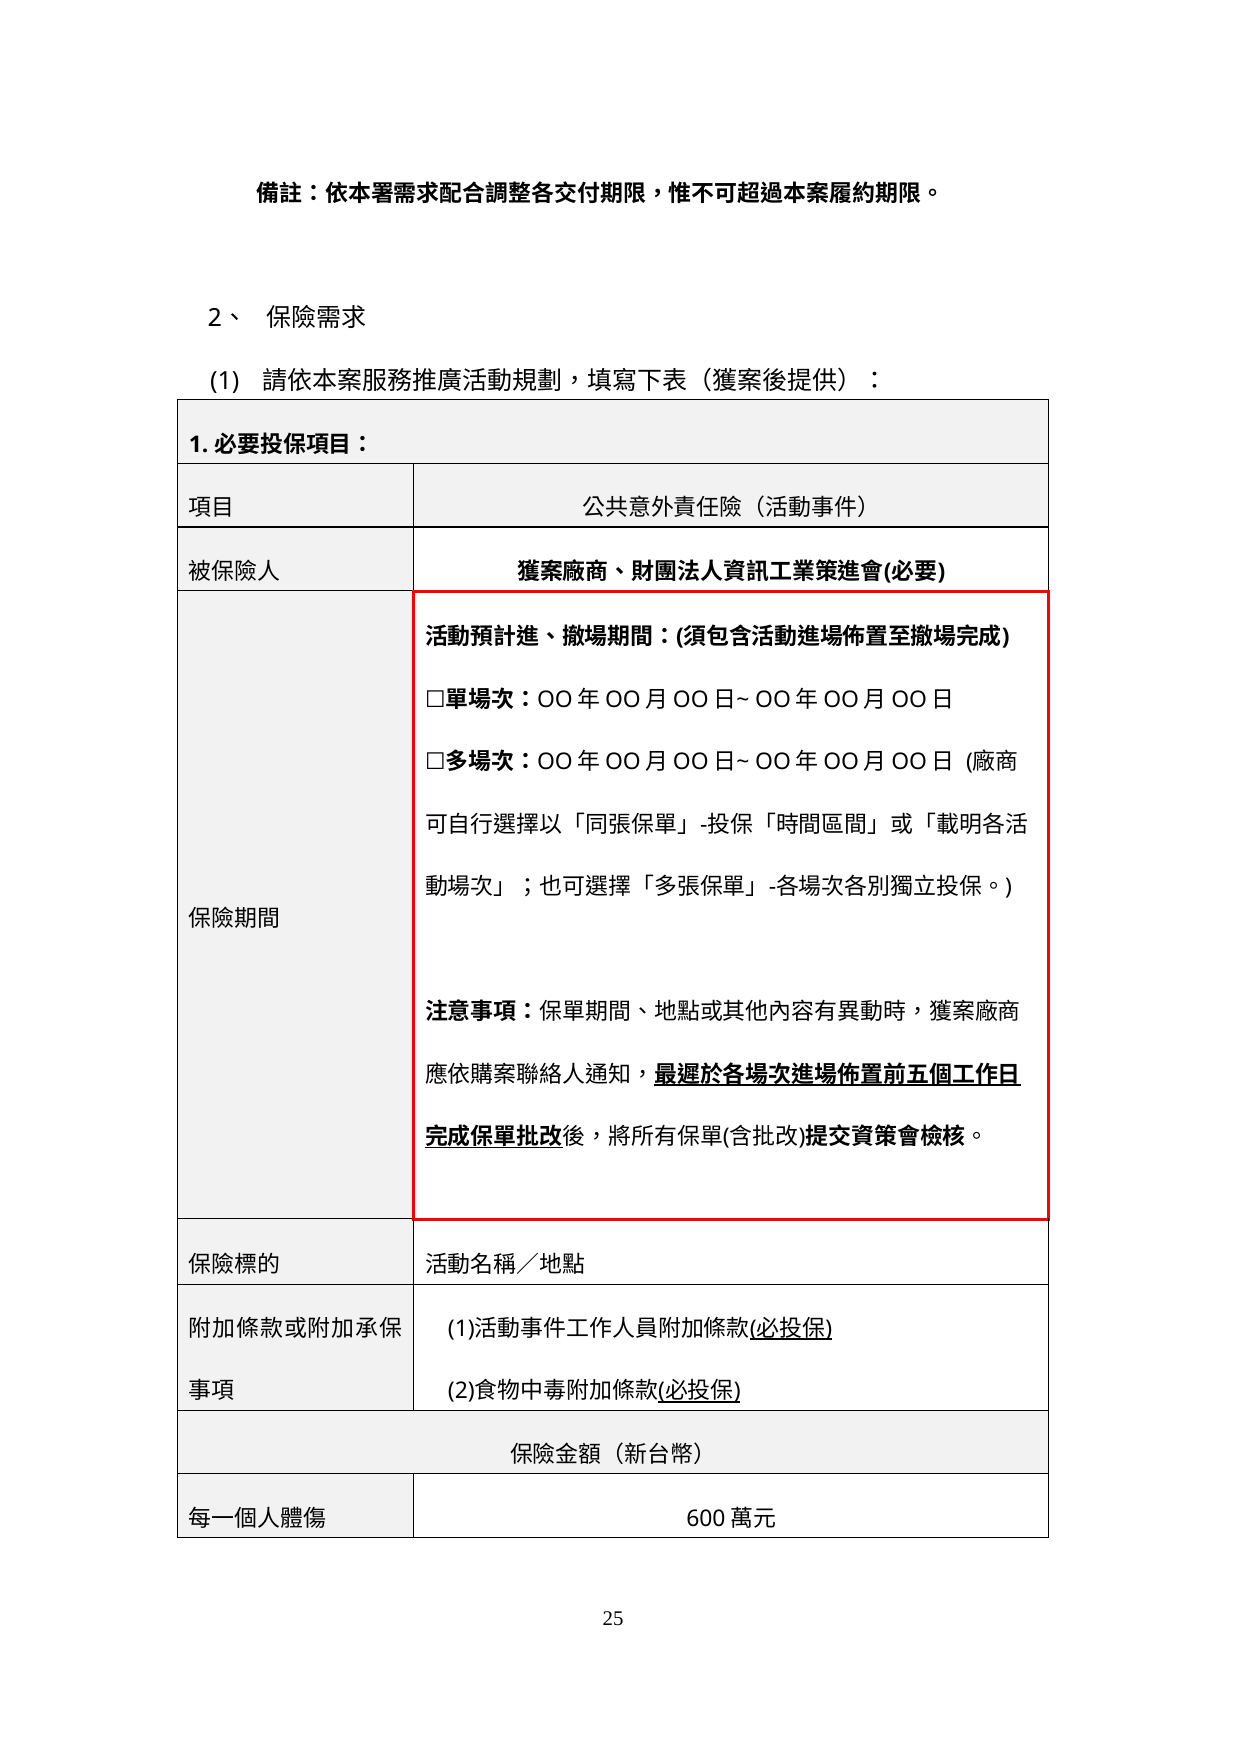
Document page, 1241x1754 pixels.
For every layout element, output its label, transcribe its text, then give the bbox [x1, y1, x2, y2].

list 保險需求 [207, 274, 1078, 337]
table_cell 被保險人 [178, 528, 413, 590]
table_cell (1)活動事件工作人員附加條款(必投保) (2)食物中毒附加條款(必投保) [414, 1285, 1048, 1410]
list 請依本案服務推廣活動規劃，填寫下表（獲案後提供）： [210, 337, 1078, 399]
table_cell 項目 [178, 464, 413, 526]
text 備註：依本署需求配合調整各交付期限，惟不可超過本案履約期限。 [256, 149, 1078, 212]
table_cell 保險標的 [178, 1219, 413, 1284]
table_cell 公共意外責任險（活動事件） [414, 464, 1048, 526]
table_cell 附加條款或附加承保事項 [178, 1285, 413, 1410]
table_cell 600萬元 [414, 1474, 1048, 1537]
table_header 1. 必要投保項目： [178, 400, 1048, 463]
table_cell 獲案廠商、財團法人資訊工業策進會(必要) [414, 528, 1048, 590]
table_cell 每一個人體傷 [178, 1474, 413, 1537]
table_cell 活動名稱／地點 [414, 1221, 1048, 1284]
table_cell 活動預計進、撤場期間：(須包含活動進場佈置至撤場完成) ☐單場次：OO年OO月OO日~ OO年OO月OO日 ☐多場次：OO年OO月OO日~ OO年OO月OO日 (廠商可自行選擇以「同張保單」-投保「時間區間」或「載明各活動場次」；也可選擇「多張保單」-各場次各別獨立投保。) 注意事項：保單期間、地點或其他內容有異動時，獲案廠商應依購案聯絡人通知，最遲於各場次進場佈置前五個工作日完成保單批改後，將所有保單(含批改)提交資策會檢核。 [415, 593, 1047, 1218]
table_cell 保險金額（新台幣） [178, 1411, 1048, 1473]
table_cell 保險期間 [178, 591, 412, 1218]
